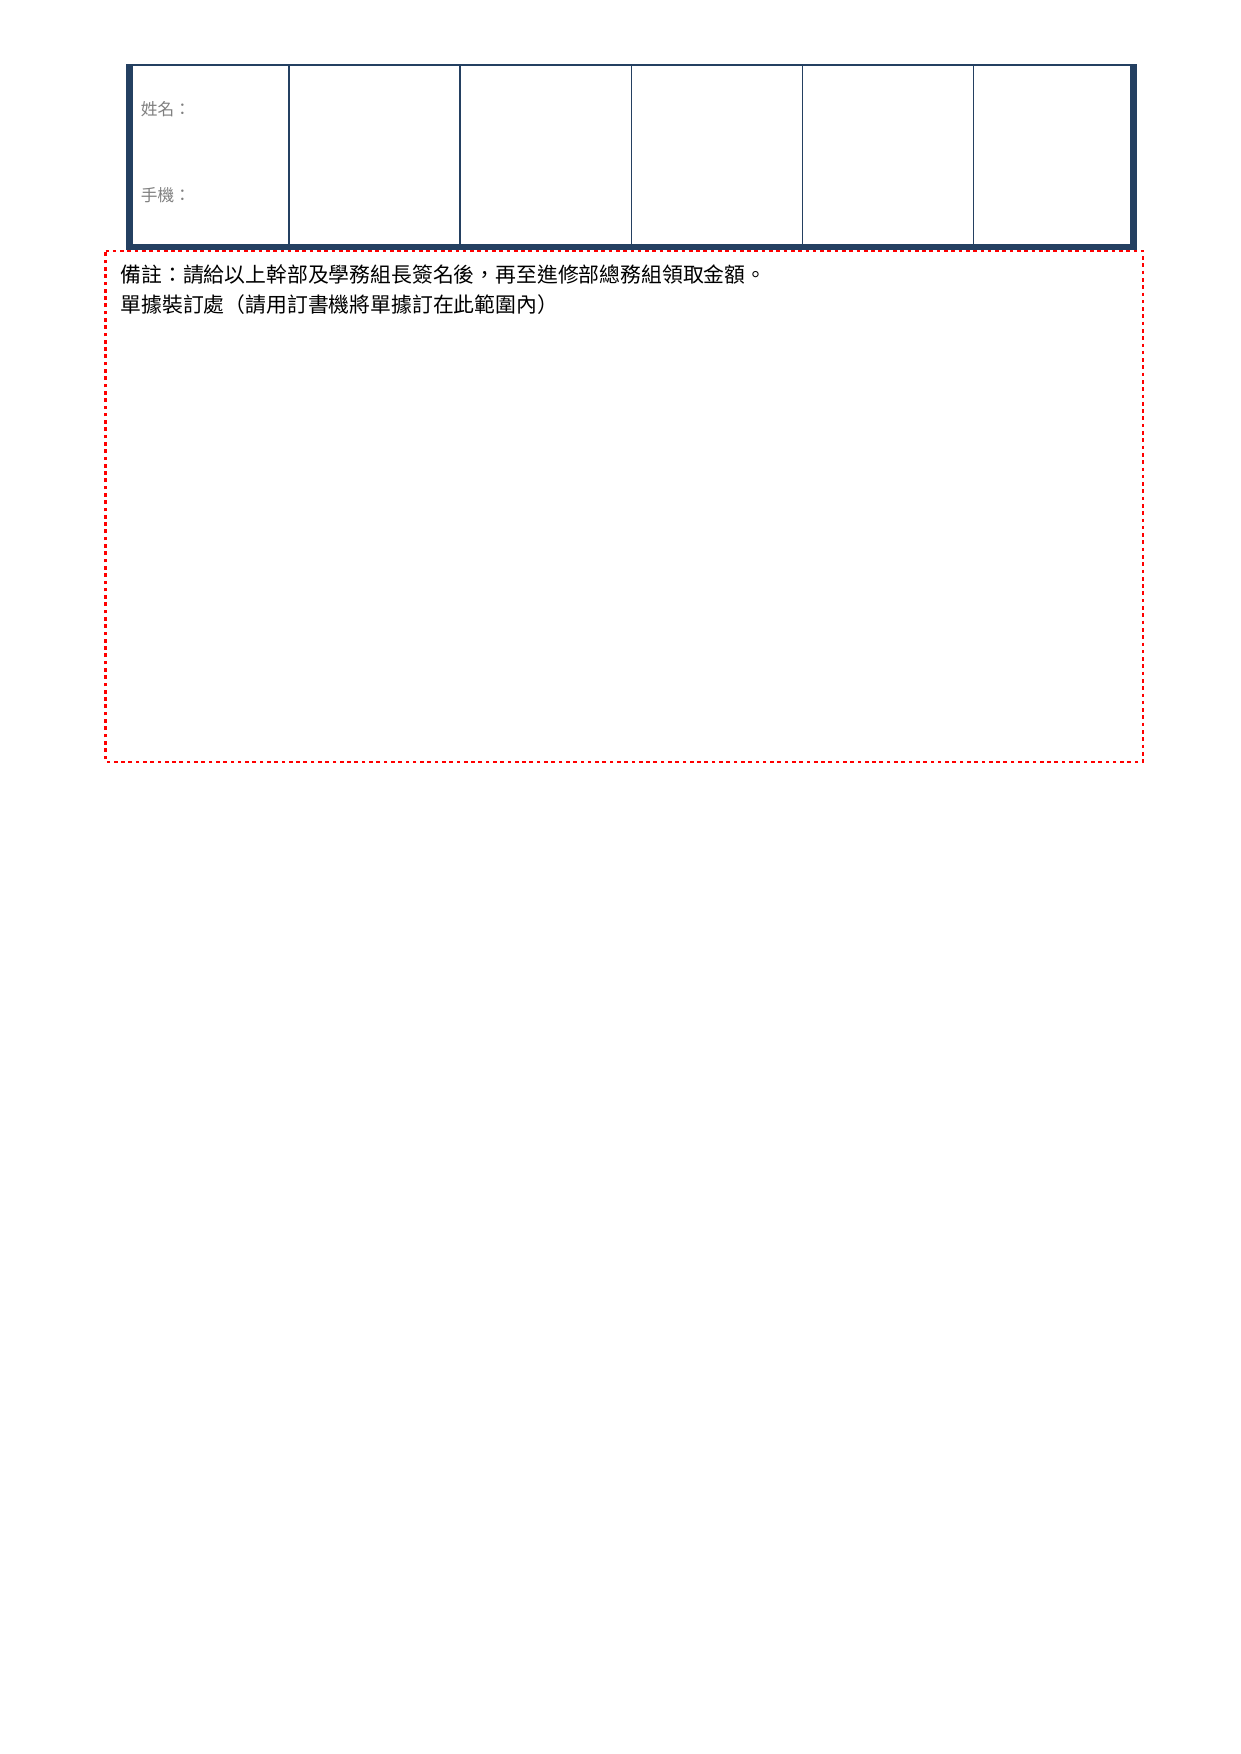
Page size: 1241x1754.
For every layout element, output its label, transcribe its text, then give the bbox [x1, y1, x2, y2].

table_cell 姓名： 手機： [133, 66, 288, 244]
table_cell [803, 66, 973, 244]
table_cell [461, 66, 631, 244]
table_cell [290, 66, 459, 244]
table_cell [632, 66, 802, 244]
table_cell [974, 66, 1130, 244]
